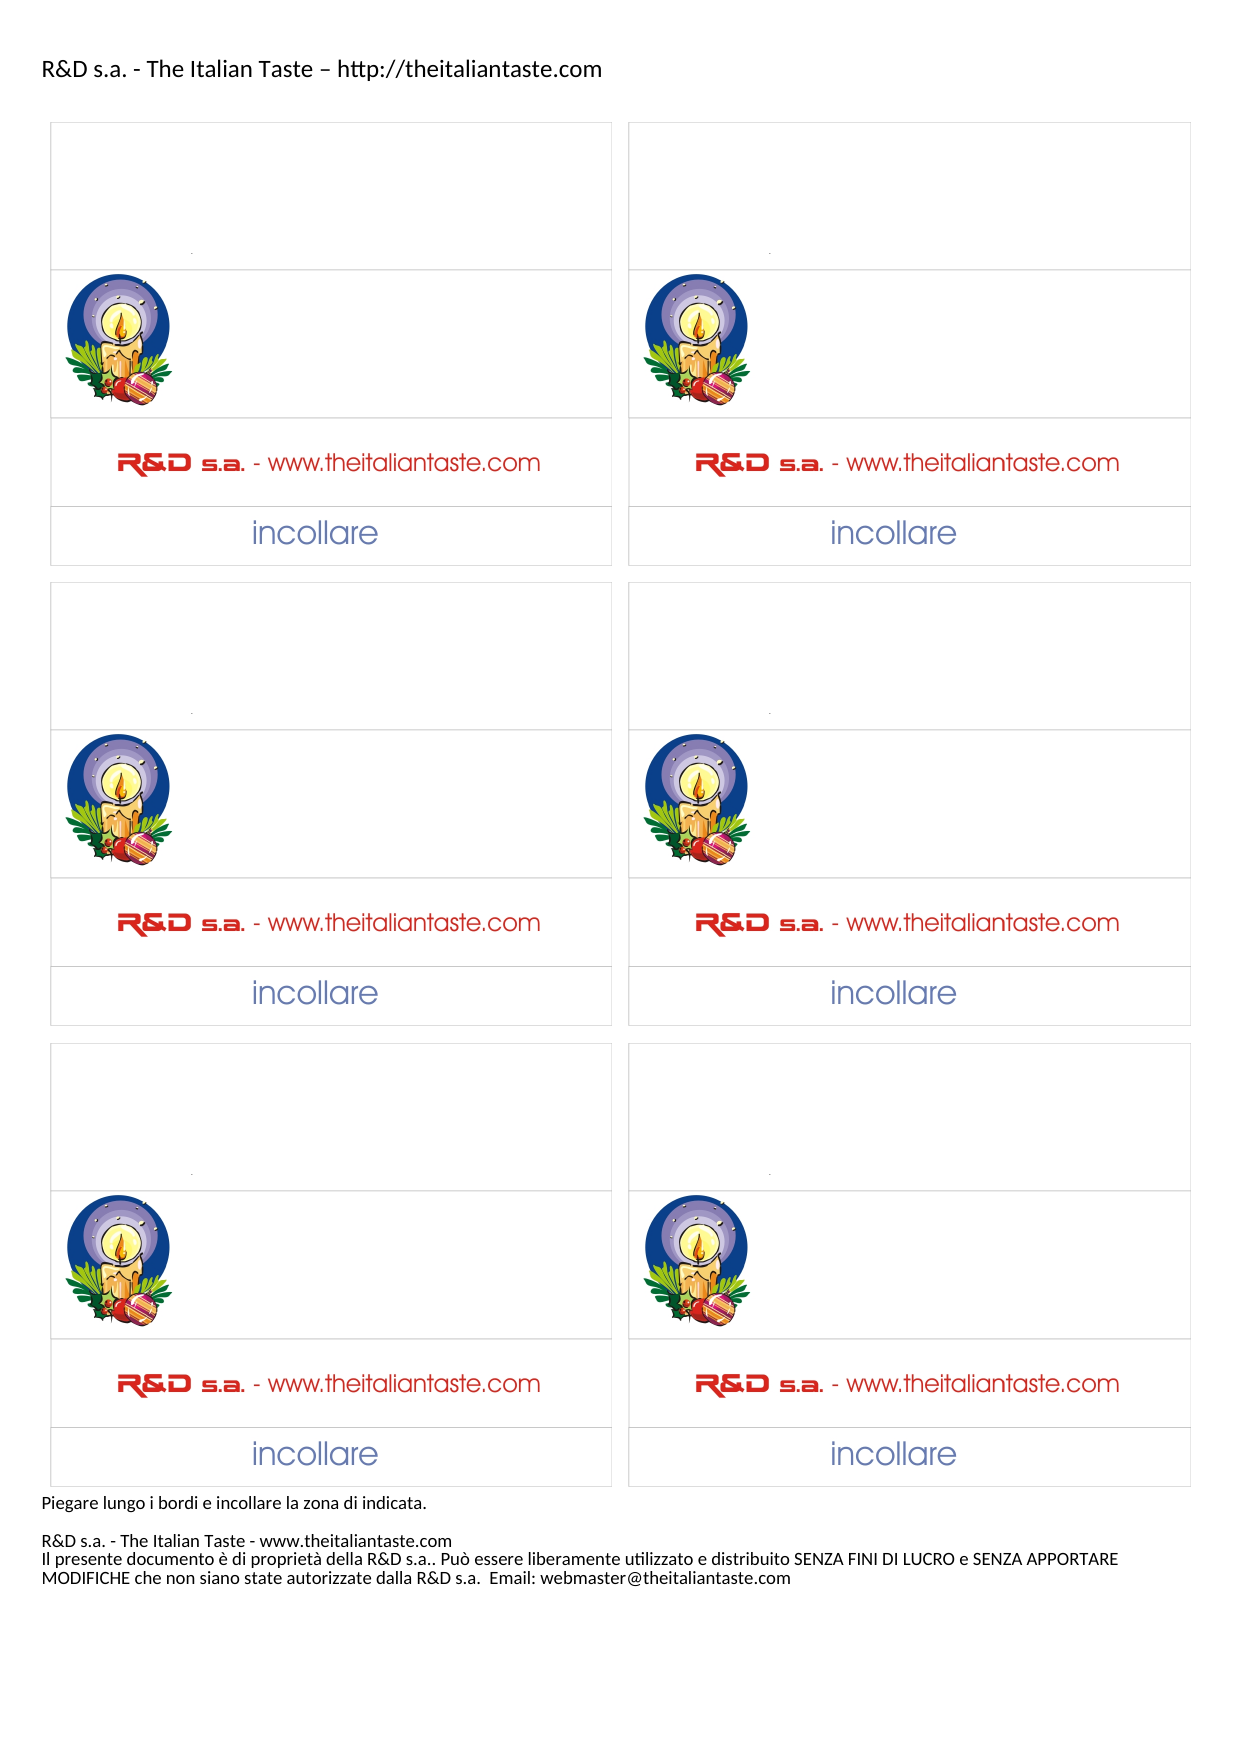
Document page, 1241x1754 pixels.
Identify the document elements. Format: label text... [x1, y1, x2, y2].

table_cell [620, 1035, 1199, 1495]
table_cell [620, 574, 1199, 1035]
table_cell [41, 1035, 620, 1495]
text R&D s.a. - The Italian Taste - www.theitaliantaste.com [41, 1533, 1199, 1552]
text MODIFICHE che non siano state autorizzate dalla R&D s.a. Email: webmaster@theitaliantaste.com [41, 1570, 1199, 1589]
table_header [620, 114, 1199, 574]
table_cell [41, 574, 620, 1035]
text Piegare lungo i bordi e incollare la zona di indicata. [41, 1495, 1199, 1514]
text Il presente documento è di proprietà della R&D s.a.. Può essere liberamente utilizzato e distribuito SENZA FINI DI LUCRO e SENZA APPORTARE [41, 1552, 1199, 1570]
table_header [41, 114, 620, 574]
